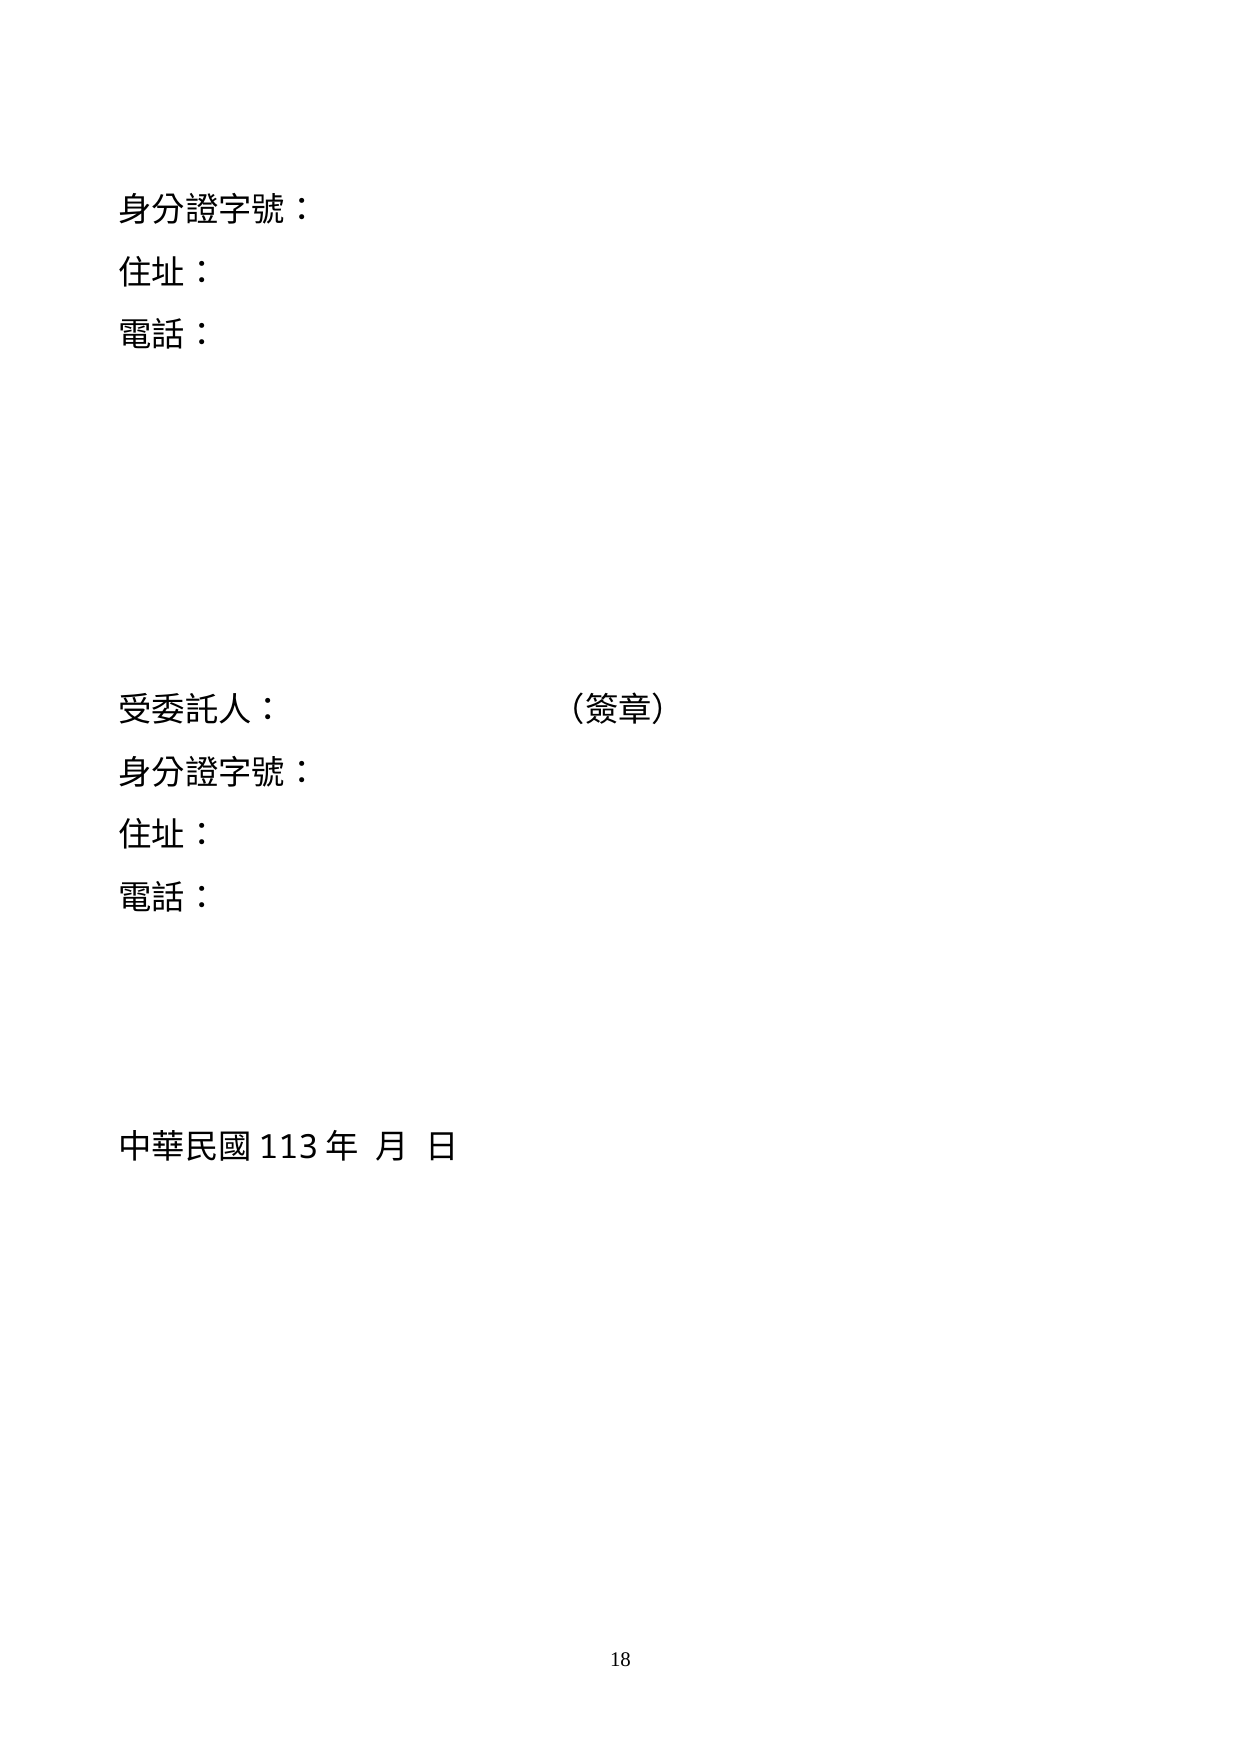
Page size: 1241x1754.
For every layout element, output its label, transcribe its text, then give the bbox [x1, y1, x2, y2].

text 電話： [118, 853, 1122, 915]
text 住址： [118, 228, 1122, 290]
text 受委託人： （簽章） [118, 665, 1122, 728]
text 身分證字號： [118, 728, 1122, 790]
text 中華民國113年 月 日 [118, 1103, 1122, 1165]
text 電話： [118, 290, 1122, 353]
text 身分證字號： [118, 165, 1122, 228]
text 住址： [118, 790, 1122, 853]
